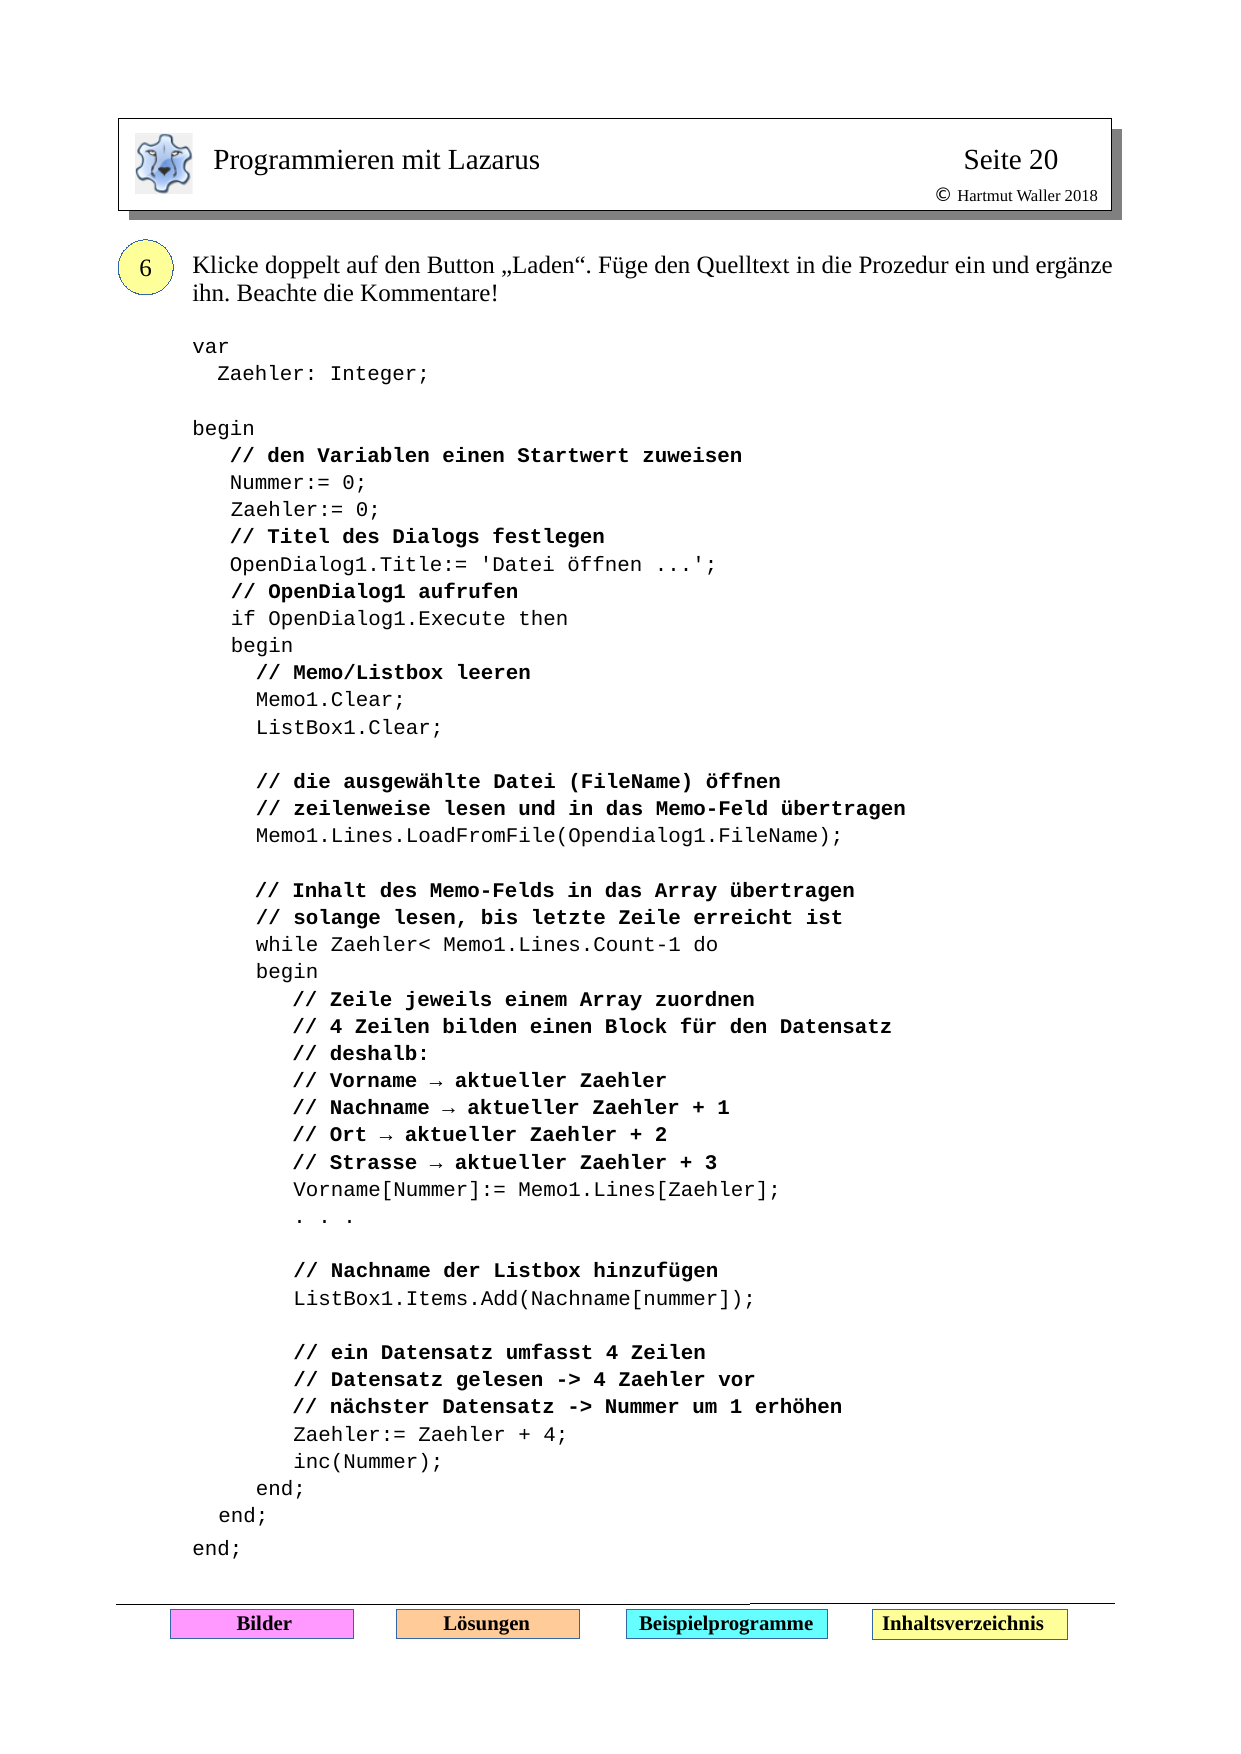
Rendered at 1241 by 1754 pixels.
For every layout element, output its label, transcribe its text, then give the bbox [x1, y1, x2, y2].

text end; [118, 1505, 1122, 1529]
text // Strasse → aktueller Zaehler + 3 [118, 1152, 1122, 1175]
text end; [118, 1532, 1122, 1562]
text ListBox1.Clear; [118, 717, 1122, 740]
text begin [118, 961, 1122, 985]
text var [118, 336, 1122, 360]
text while Zaehler< Memo1.Lines.Count-1 do [118, 934, 1122, 958]
text // nächster Datensatz -> Nummer um 1 erhöhen [118, 1396, 1122, 1420]
text // den Variablen einen Startwert zuweisen [118, 445, 1122, 468]
text // Datensatz gelesen -> 4 Zaehler vor [118, 1369, 1122, 1393]
text if OpenDialog1.Execute then [118, 608, 1122, 632]
text . . . [118, 1206, 1122, 1230]
text // Inhalt des Memo-Felds in das Array übertragen [118, 880, 1122, 903]
text // 4 Zeilen bilden einen Block für den Datensatz [118, 1016, 1122, 1039]
text Zaehler: Integer; [118, 363, 1122, 387]
text Klicke doppelt auf den Button „Laden“. Füge den Quelltext in die Prozedur ein und ergänze ihn. Beachte die Kommentare! [118, 250, 1122, 307]
text Memo1.Clear; [118, 689, 1122, 713]
text // Zeile jeweils einem Array zuordnen [118, 988, 1122, 1012]
text // Ort → aktueller Zaehler + 2 [118, 1124, 1122, 1148]
text // OpenDialog1 aufrufen [118, 581, 1122, 604]
text // deshalb: [118, 1043, 1122, 1067]
text // solange lesen, bis letzte Zeile erreicht ist [118, 907, 1122, 931]
text begin [118, 418, 1122, 441]
text // zeilenweise lesen und in das Memo-Feld übertragen [118, 798, 1122, 822]
text // die ausgewählte Datei (FileName) öffnen [118, 771, 1122, 795]
text ListBox1.Items.Add(Nachname[nummer]); [118, 1288, 1122, 1311]
text // Titel des Dialogs festlegen [118, 526, 1122, 550]
text // Nachname → aktueller Zaehler + 1 [118, 1097, 1122, 1121]
text // Nachname der Listbox hinzufügen [118, 1260, 1122, 1284]
text Nummer:= 0; [118, 472, 1122, 496]
text // ein Datensatz umfasst 4 Zeilen [118, 1342, 1122, 1366]
text end; [118, 1478, 1122, 1502]
text Zaehler:= 0; [118, 499, 1122, 523]
text // Memo/Listbox leeren [118, 662, 1122, 686]
text inc(Nummer); [118, 1451, 1122, 1474]
text Vorname[Nummer]:= Memo1.Lines[Zaehler]; [118, 1179, 1122, 1202]
picture [135, 133, 193, 194]
text Zaehler:= Zaehler + 4; [118, 1423, 1122, 1447]
text Memo1.Lines.LoadFromFile(Opendialog1.FileName); [118, 825, 1122, 849]
text // Vorname → aktueller Zaehler [118, 1070, 1122, 1094]
text OpenDialog1.Title:= 'Datei öffnen ...'; [118, 553, 1122, 577]
text begin [118, 635, 1122, 659]
